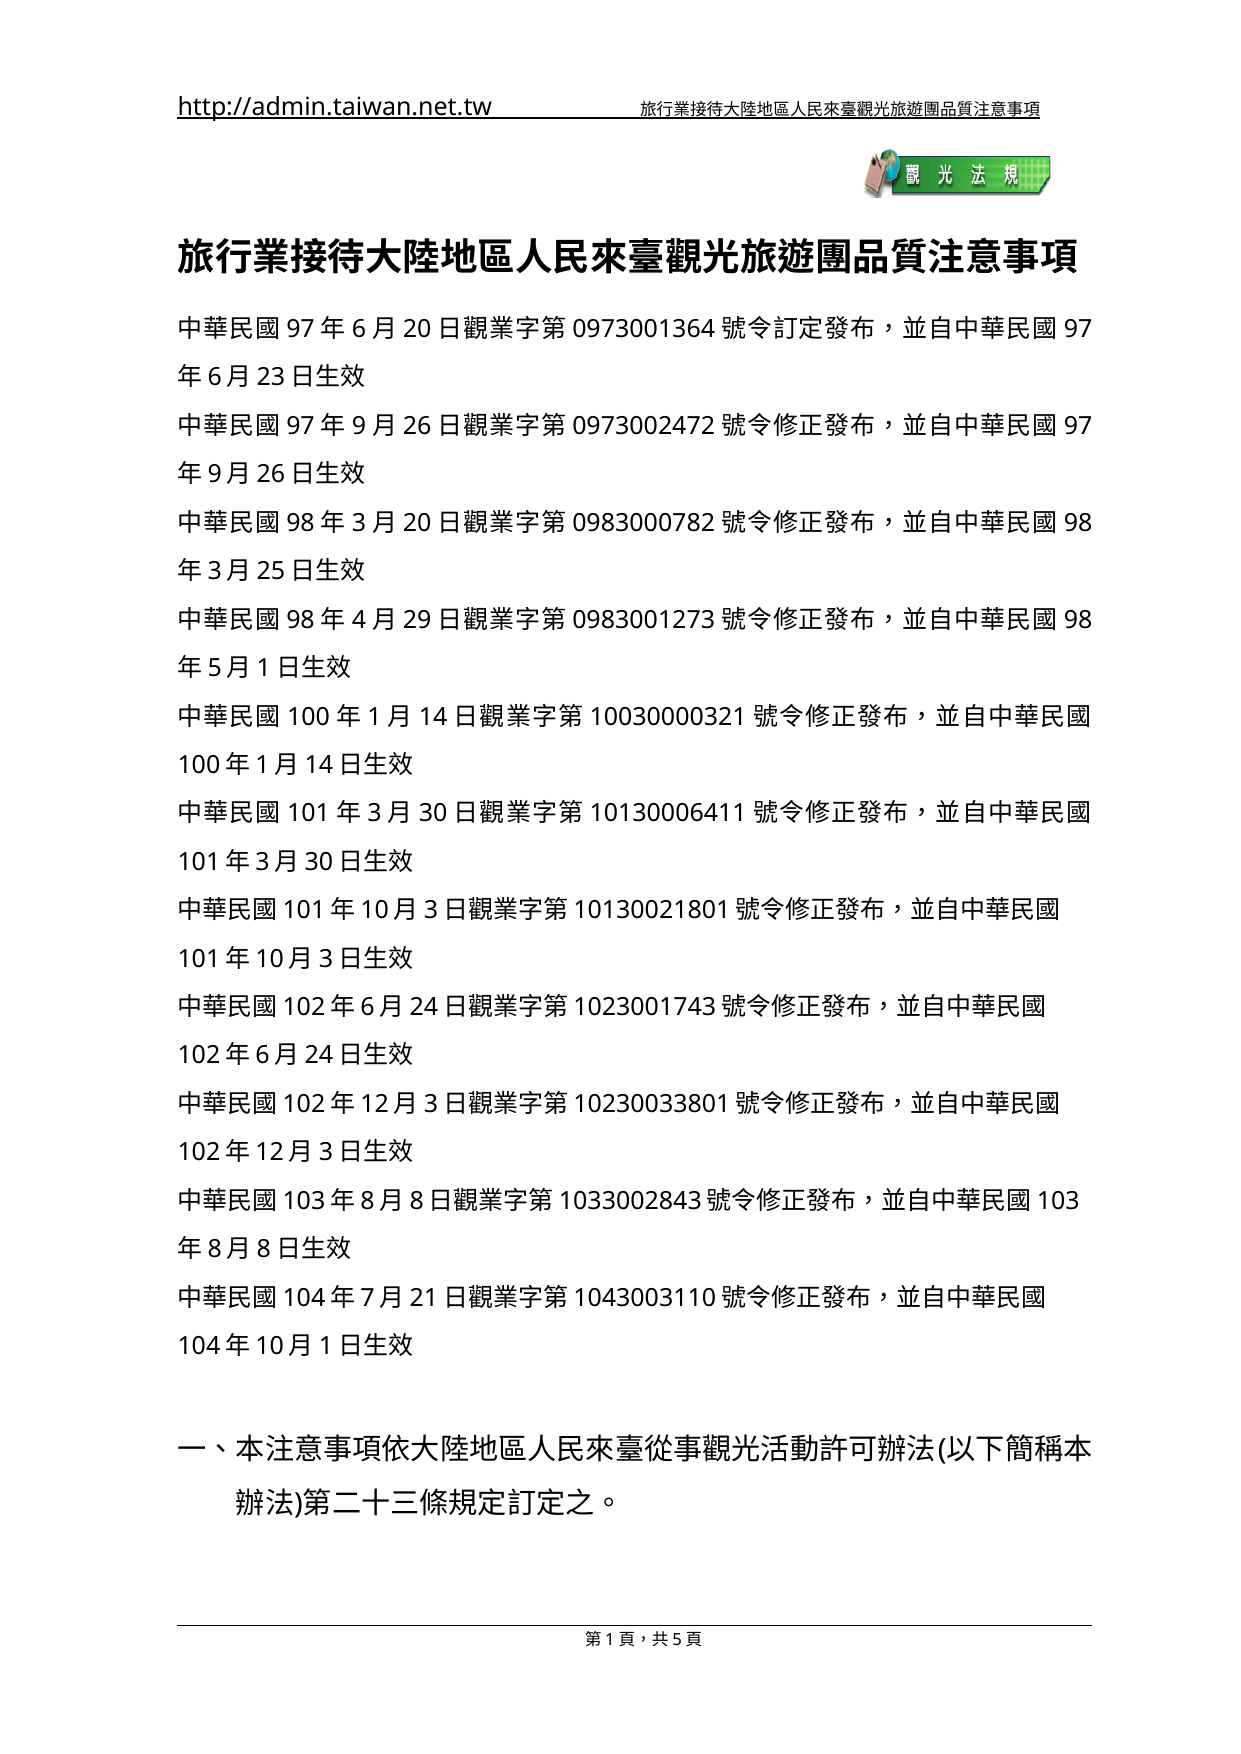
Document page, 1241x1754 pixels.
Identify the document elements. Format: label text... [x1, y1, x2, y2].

text 中華民國98年3月20日觀業字第0983000782號令修正發布，並自中華民國98年3月25日生效 [177, 496, 1092, 593]
text 中華民國100年1月14日觀業字第10030000321號令修正發布，並自中華民國100年1月14日生效 [177, 690, 1092, 787]
text 中華民國101年3月30日觀業字第10130006411號令修正發布，並自中華民國101年3月30日生效 [177, 787, 1092, 884]
text 中華民國101年10月3日觀業字第10130021801號令修正發布，並自中華民國101年10月3日生效 [177, 884, 1092, 981]
text 中華民國103年8月8日觀業字第1033002843號令修正發布，並自中華民國103年8月8日生效 [177, 1174, 1092, 1271]
text 中華民國104年7月21日觀業字第1043003110號令修正發布，並自中華民國104年10月1日生效 [177, 1271, 1092, 1368]
picture [863, 149, 1053, 198]
text 中華民國102年12月3日觀業字第10230033801號令修正發布，並自中華民國102年12月3日生效 [177, 1077, 1092, 1174]
text 中華民國102年6月24日觀業字第1023001743號令修正發布，並自中華民國102年6月24日生效 [177, 981, 1092, 1077]
text 中華民國97年6月20日觀業字第0973001364號令訂定發布，並自中華民國97年6月23日生效 [177, 302, 1092, 399]
text 中華民國97年9月26日觀業字第0973002472號令修正發布，並自中華民國97年9月26日生效 [177, 399, 1092, 496]
text 旅行業接待大陸地區人民來臺觀光旅遊團品質注意事項 [177, 206, 1092, 302]
text 中華民國98年4月29日觀業字第0983001273號令修正發布，並自中華民國98年5月1日生效 [177, 593, 1092, 690]
text 一、本注意事項依大陸地區人民來臺從事觀光活動許可辦法(以下簡稱本辦法)第二十三條規定訂定之。 [177, 1416, 1092, 1525]
